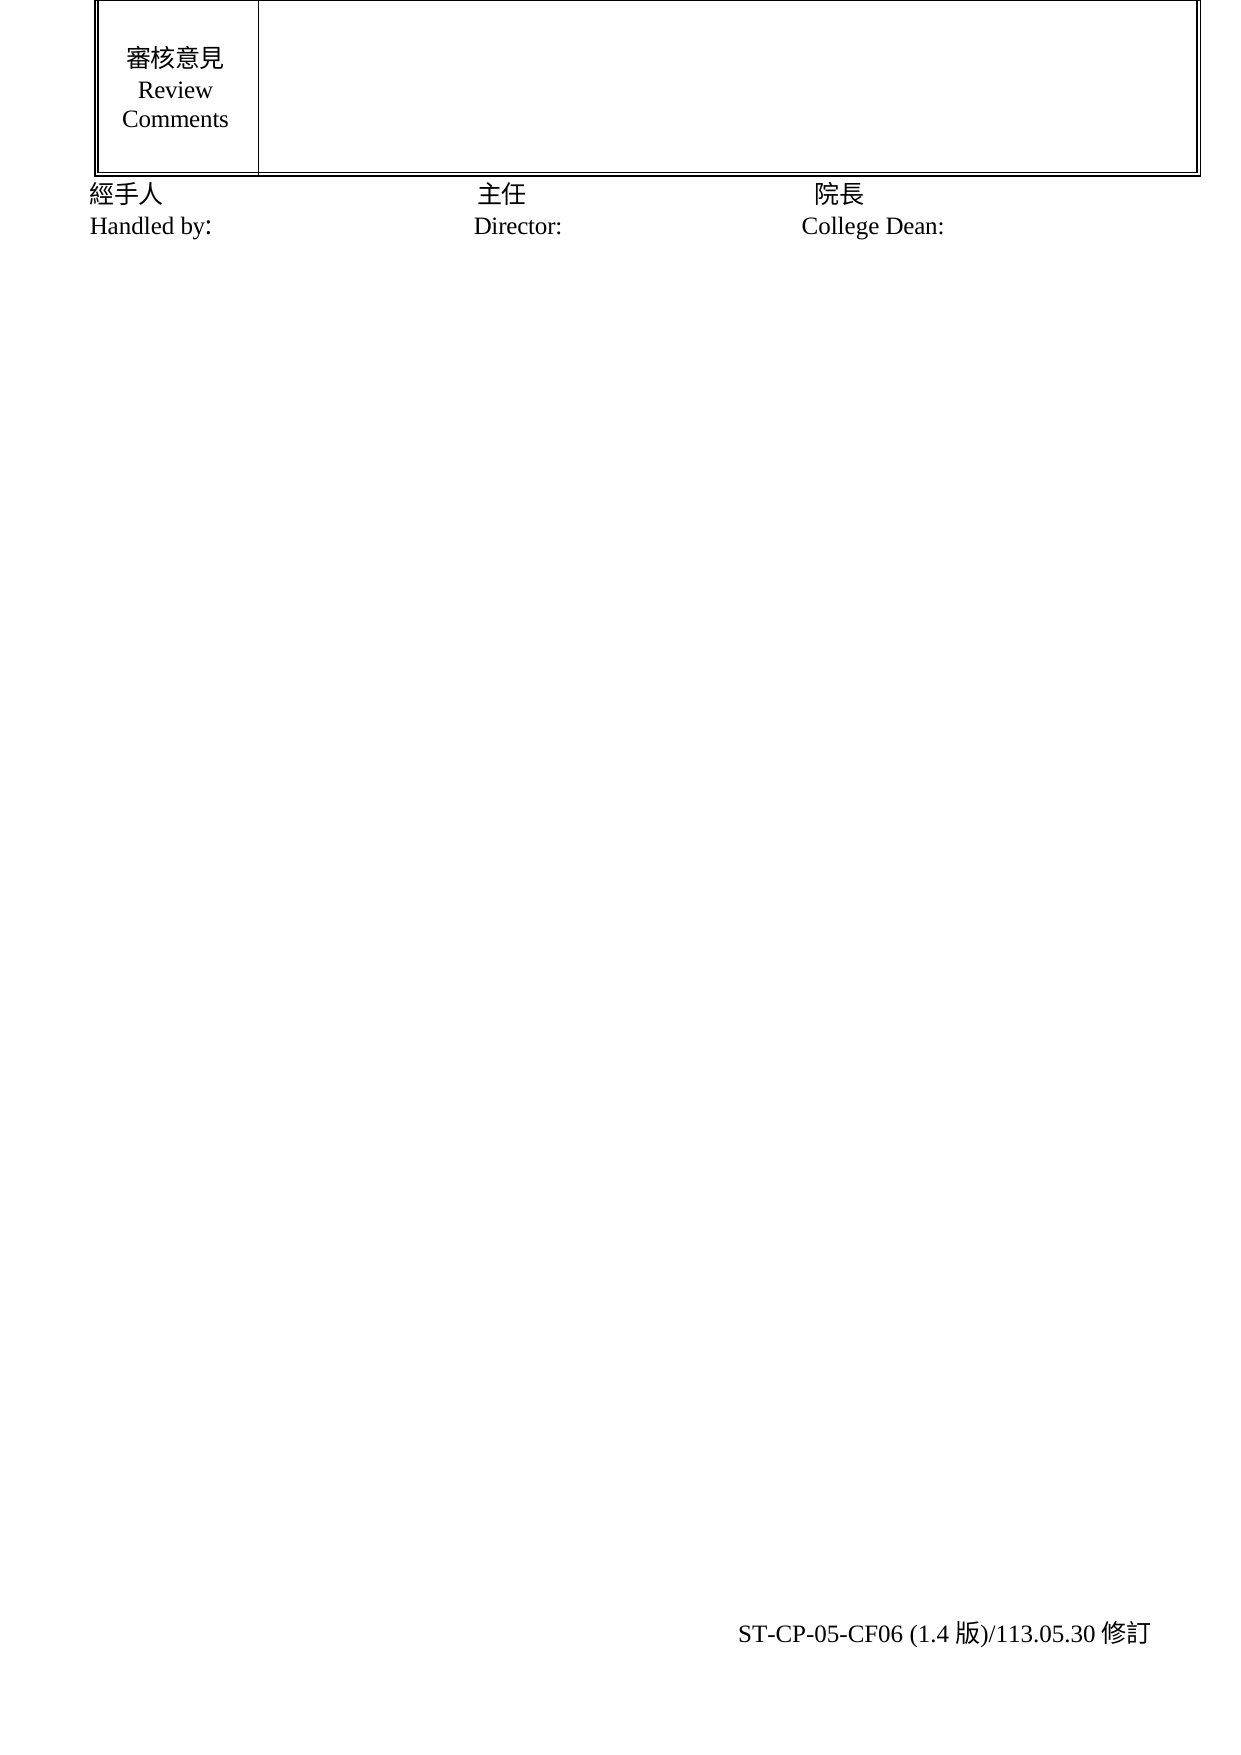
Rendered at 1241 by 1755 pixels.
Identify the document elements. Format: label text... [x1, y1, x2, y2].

table_cell College Dean: [683, 211, 950, 242]
table_header 院長 [683, 183, 950, 211]
table_cell 審核意見 Review Comments [99, 1, 258, 172]
table_cell Director: [342, 211, 682, 242]
table_header 主任 [342, 183, 682, 211]
table_header 經手人 [84, 183, 342, 211]
table_cell [259, 1, 1196, 172]
table_cell Handled by: [84, 211, 342, 242]
